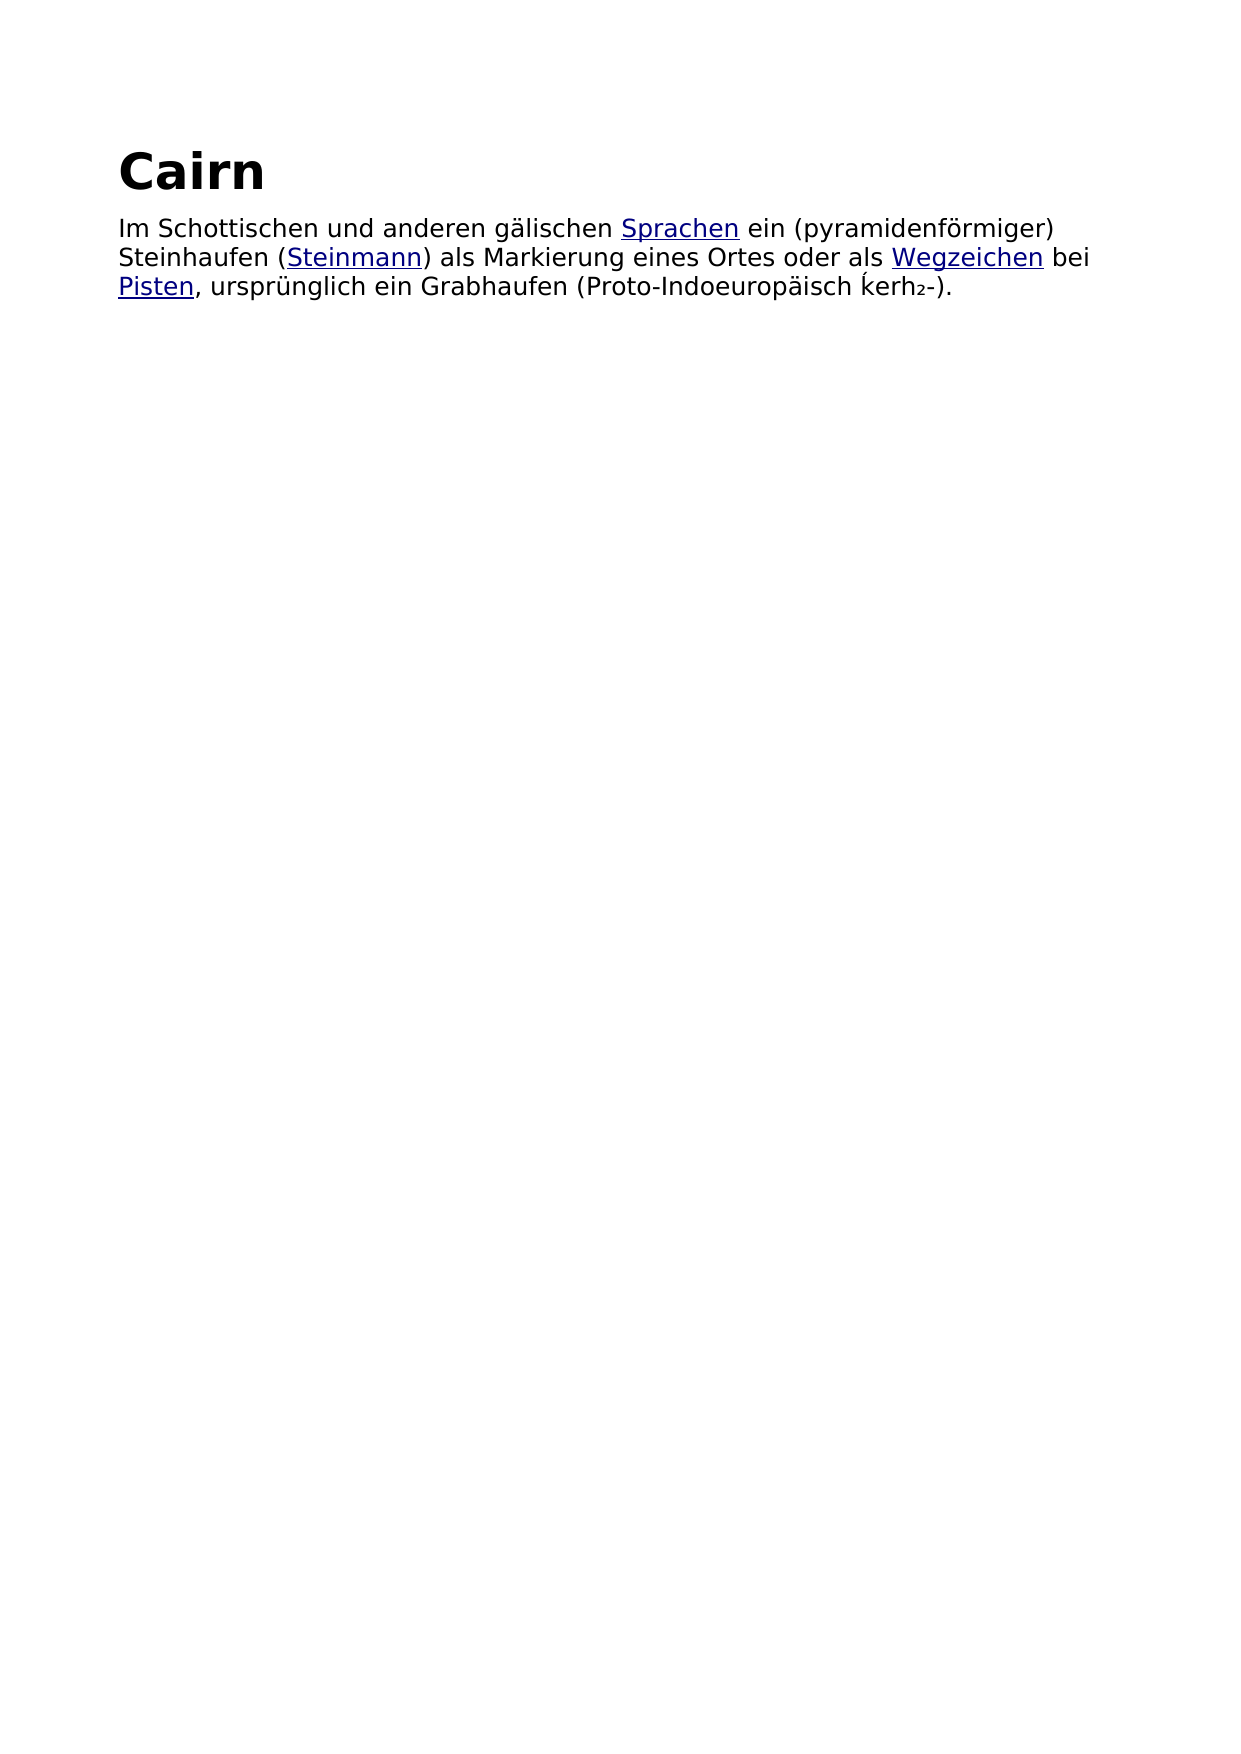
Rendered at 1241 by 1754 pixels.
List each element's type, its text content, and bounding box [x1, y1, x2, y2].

text Im Schottischen und anderen gälischen Sprachen ein (pyramidenförmiger) Steinhaufen (Steinmann) als Markierung eines Ortes oder als Wegzeichen bei Pisten, ursprünglich ein Grabhaufen (Proto-Indoeuropäisch ḱerh₂-). [118, 214, 1122, 301]
subtitle Cairn [118, 143, 1122, 201]
